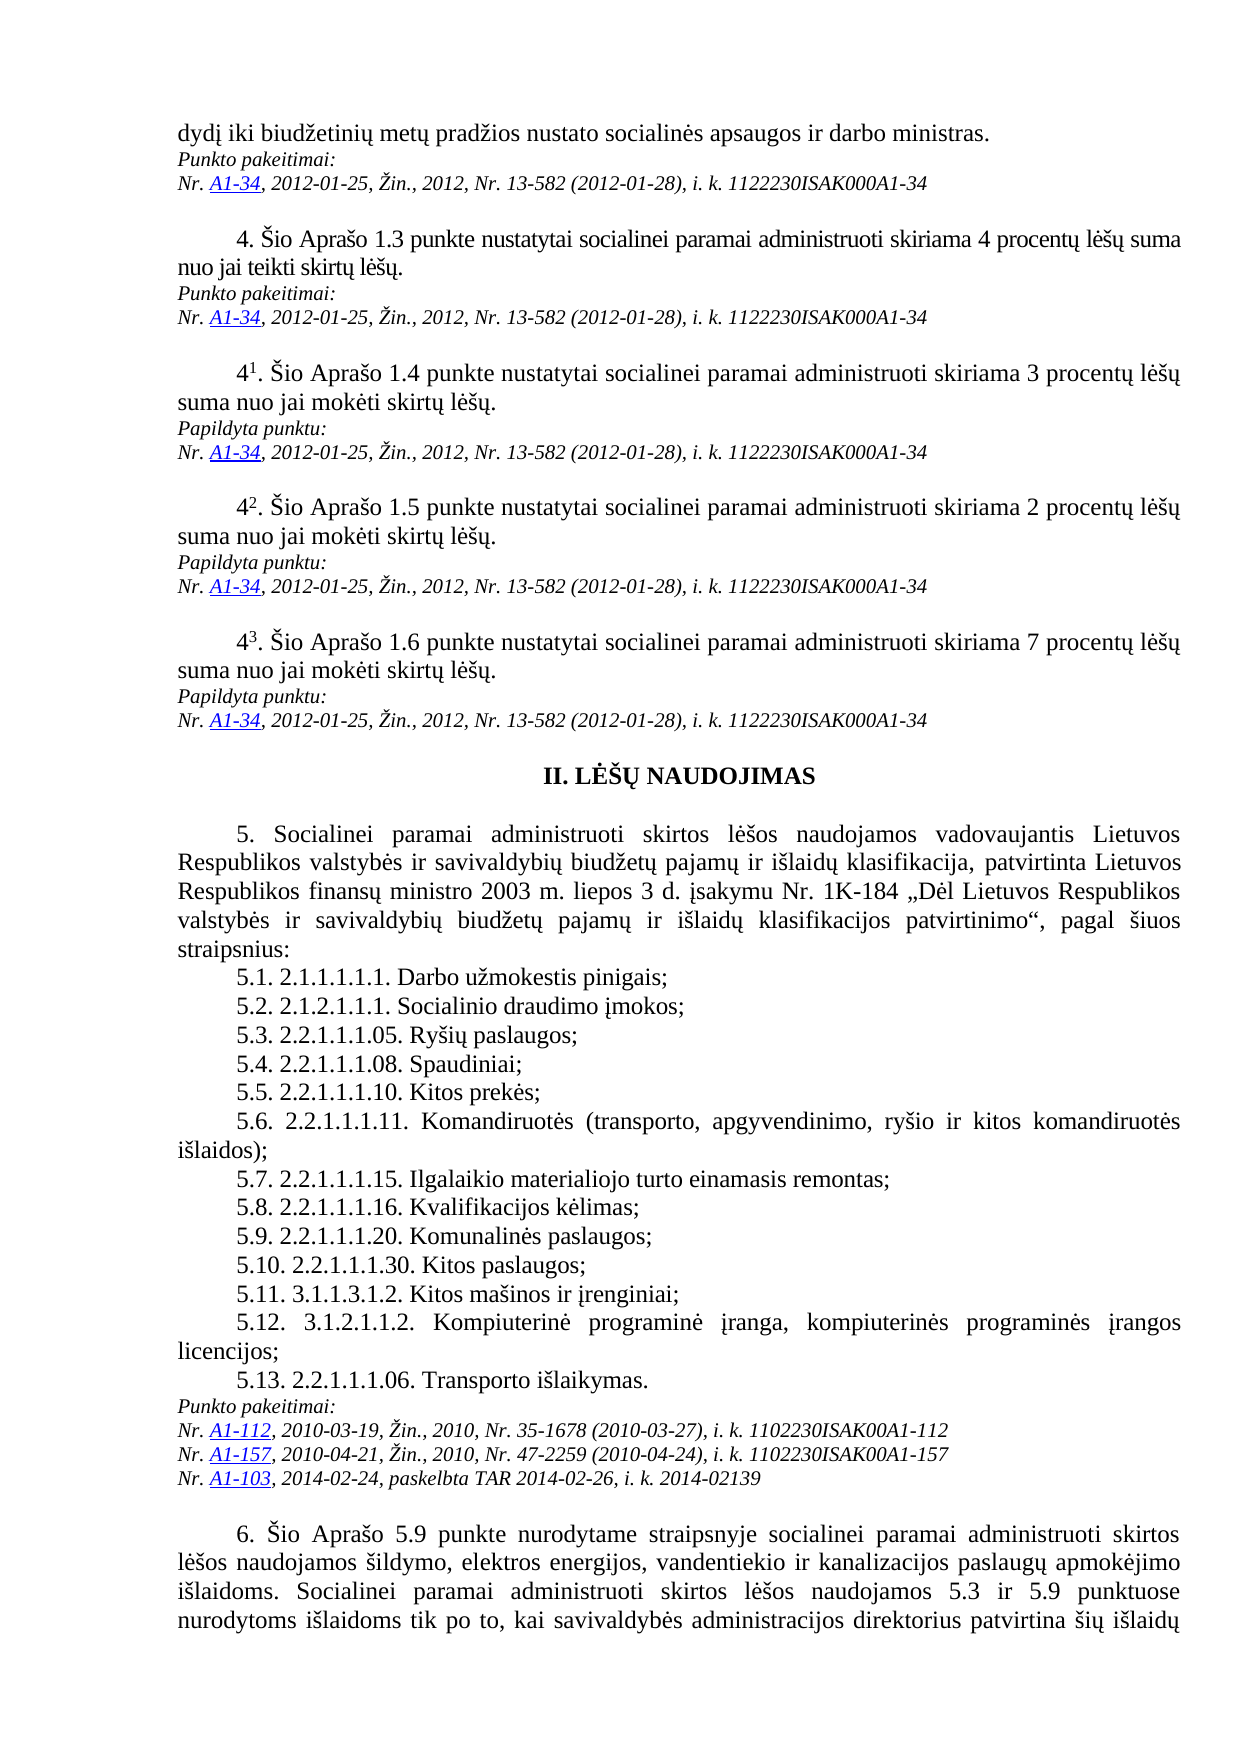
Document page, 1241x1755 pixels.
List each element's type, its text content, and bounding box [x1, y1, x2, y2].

text dydį iki biudžetinių metų pradžios nustato socialinės apsaugos ir darbo ministras. [177, 118, 1181, 147]
text 5.3. 2.2.1.1.1.05. Ryšių paslaugos; [177, 1020, 1181, 1049]
text 5.12. 3.1.2.1.1.2. Kompiuterinė programinė įranga, kompiuterinės programinės įrangos licencijos; [177, 1307, 1181, 1365]
text Punkto pakeitimai: [177, 147, 1181, 171]
text Nr. A1-34, 2012-01-25, Žin., 2012, Nr. 13-582 (2012-01-28), i. k. 1122230ISAK000A1-34 [177, 708, 1181, 732]
text 5. Socialinei paramai administruoti skirtos lėšos naudojamos vadovaujantis Lietuvos Respublikos valstybės ir savivaldybių biudžetų pajamų ir išlaidų klasifikacija, patvirtinta Lietuvos Respublikos finansų ministro 2003 m. liepos 3 d. įsakymu Nr. 1K-184 „Dėl Lietuvos Respublikos valstybės ir savivaldybių biudžetų pajamų ir išlaidų klasifikacijos patvirtinimo“, pagal šiuos straipsnius: [177, 819, 1181, 962]
text Punkto pakeitimai: [177, 281, 1181, 305]
text 6. Šio Aprašo 5.9 punkte nurodytame straipsnyje socialinei paramai administruoti skirtos lėšos naudojamos šildymo, elektros energijos, vandentiekio ir kanalizacijos paslaugų apmokėjimo išlaidoms. Socialinei paramai administruoti skirtos lėšos naudojamos 5.3 ir 5.9 punktuose nurodytoms išlaidoms tik po to, kai savivaldybės administracijos direktorius patvirtina šių išlaidų [177, 1519, 1181, 1634]
text 5.10. 2.2.1.1.1.30. Kitos paslaugos; [177, 1250, 1181, 1279]
text Nr. A1-112, 2010-03-19, Žin., 2010, Nr. 35-1678 (2010-03-27), i. k. 1102230ISAK00A1-112 [177, 1418, 1181, 1442]
text 5.13. 2.2.1.1.1.06. Transporto išlaikymas. [177, 1365, 1181, 1394]
text Papildyta punktu: [177, 684, 1181, 708]
text 5.2. 2.1.2.1.1.1. Socialinio draudimo įmokos; [177, 991, 1181, 1020]
text Nr. A1-34, 2012-01-25, Žin., 2012, Nr. 13-582 (2012-01-28), i. k. 1122230ISAK000A1-34 [177, 440, 1181, 464]
text Papildyta punktu: [177, 550, 1181, 574]
text Nr. A1-103, 2014-02-24, paskelbta TAR 2014-02-26, i. k. 2014-02139 [177, 1466, 1181, 1490]
text 41. Šio Aprašo 1.4 punkte nustatytai socialinei paramai administruoti skiriama 3 procentų lėšų suma nuo jai mokėti skirtų lėšų. [177, 358, 1181, 416]
text 43. Šio Aprašo 1.6 punkte nustatytai socialinei paramai administruoti skiriama 7 procentų lėšų suma nuo jai mokėti skirtų lėšų. [177, 627, 1181, 684]
text 5.5. 2.2.1.1.1.10. Kitos prekės; [177, 1077, 1181, 1106]
text 5.8. 2.2.1.1.1.16. Kvalifikacijos kėlimas; [177, 1192, 1181, 1221]
text 5.4. 2.2.1.1.1.08. Spaudiniai; [177, 1049, 1181, 1077]
text 5.1. 2.1.1.1.1.1. Darbo užmokestis pinigais; [177, 962, 1181, 991]
text Punkto pakeitimai: [177, 1394, 1181, 1418]
text 4. Šio Aprašo 1.3 punkte nustatytai socialinei paramai administruoti skiriama 4 procentų lėšų suma nuo jai teikti skirtų lėšų. [177, 224, 1181, 281]
text 42. Šio Aprašo 1.5 punkte nustatytai socialinei paramai administruoti skiriama 2 procentų lėšų suma nuo jai mokėti skirtų lėšų. [177, 492, 1181, 550]
text 5.11. 3.1.1.3.1.2. Kitos mašinos ir įrenginiai; [177, 1279, 1181, 1307]
text Papildyta punktu: [177, 416, 1181, 440]
text Nr. A1-34, 2012-01-25, Žin., 2012, Nr. 13-582 (2012-01-28), i. k. 1122230ISAK000A1-34 [177, 305, 1181, 329]
text 5.6. 2.2.1.1.1.11. Komandiruotės (transporto, apgyvendinimo, ryšio ir kitos komandiruotės išlaidos); [177, 1106, 1181, 1164]
text Nr. A1-157, 2010-04-21, Žin., 2010, Nr. 47-2259 (2010-04-24), i. k. 1102230ISAK00A1-157 [177, 1442, 1181, 1466]
text II. LĖŠŲ NAUDOJIMAS [177, 761, 1181, 790]
text 5.9. 2.2.1.1.1.20. Komunalinės paslaugos; [177, 1221, 1181, 1250]
text Nr. A1-34, 2012-01-25, Žin., 2012, Nr. 13-582 (2012-01-28), i. k. 1122230ISAK000A1-34 [177, 171, 1181, 195]
text 5.7. 2.2.1.1.1.15. Ilgalaikio materialiojo turto einamasis remontas; [177, 1164, 1181, 1192]
text Nr. A1-34, 2012-01-25, Žin., 2012, Nr. 13-582 (2012-01-28), i. k. 1122230ISAK000A1-34 [177, 574, 1181, 598]
